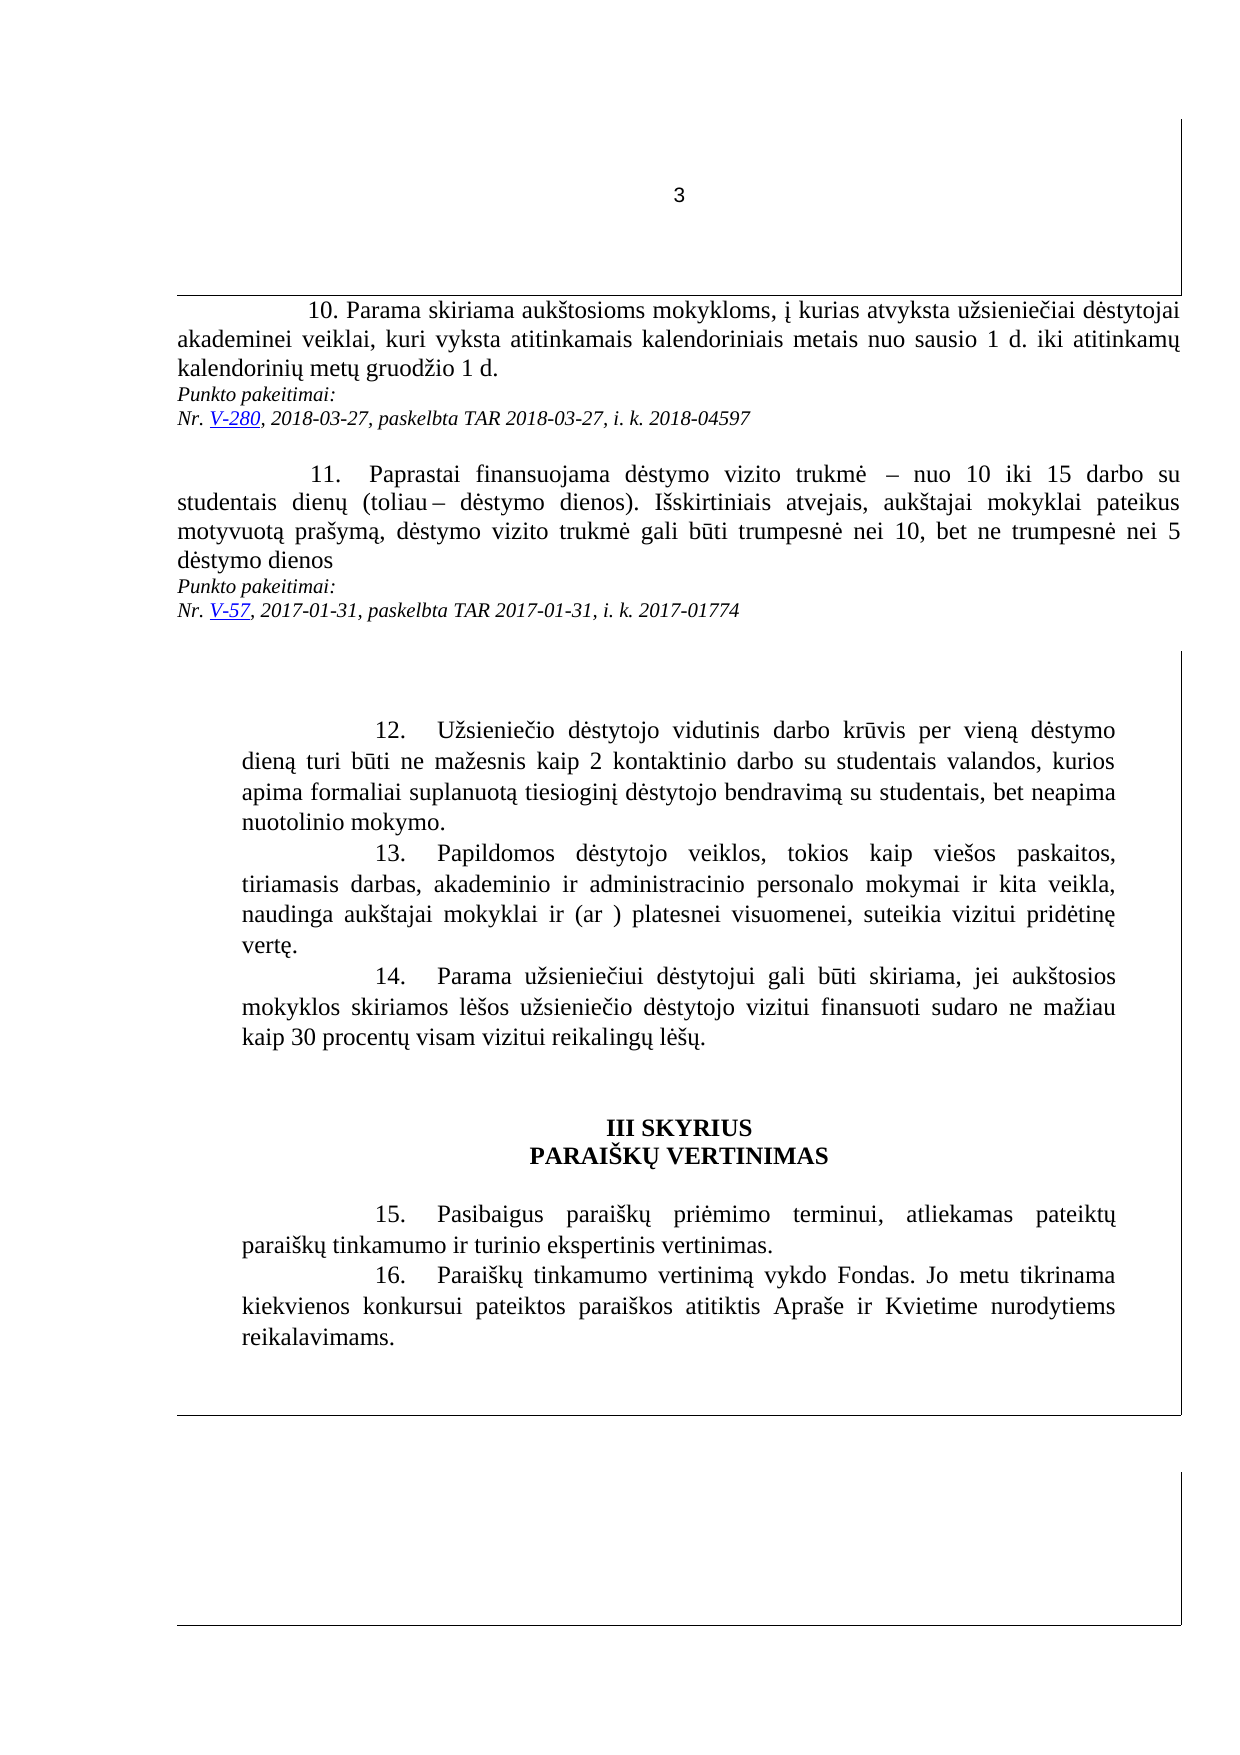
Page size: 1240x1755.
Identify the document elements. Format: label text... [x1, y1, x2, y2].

text 10. Parama skiriama aukštosioms mokykloms, į kurias atvyksta užsieniečiai dėstytojai akademinei veiklai, kuri vyksta atitinkamais kalendoriniais metais nuo sausio 1 d. iki atitinkamų kalendorinių metų gruodžio 1 d. [177, 296, 1181, 382]
text 11. Paprastai finansuojama dėstymo vizito trukmė – nuo 10 iki 15 darbo su studentais dienų (toliau – dėstymo dienos). Išskirtiniais atvejais, aukštajai mokyklai pateikus motyvuotą prašymą, dėstymo vizito trukmė gali būti trumpesnė nei 10, bet ne trumpesnė nei 5 dėstymo dienos [177, 459, 1181, 574]
text 14. Parama užsieniečiui dėstytojui gali būti skiriama, jei aukštosios mokyklos skiriamos lėšos užsieniečio dėstytojo vizitui finansuoti sudaro ne mažiau kaip 30 procentų visam vizitui reikalingų lėšų. [177, 896, 1181, 1051]
text Nr. V-57, 2017-01-31, paskelbta TAR 2017-01-31, i. k. 2017-01774 [177, 598, 1181, 622]
text Punkto pakeitimai: [177, 382, 1181, 406]
text 13. Papildomos dėstytojo veiklos, tokios kaip viešos paskaitos, tiriamasis darbas, akademinio ir administracinio personalo mokymai ir kita veikla, naudinga aukštajai mokyklai ir (ar ) platesnei visuomenei, suteikia vizitui pridėtinę vertę. [177, 773, 1181, 896]
text PARAIŠKŲ VERTINIMAS [177, 1141, 1181, 1170]
text 12. Užsieniečio dėstytojo vidutinis darbo krūvis per vieną dėstymo dieną turi būti ne mažesnis kaip 2 kontaktinio darbo su studentais valandos, kurios apima formaliai suplanuotą tiesioginį dėstytojo bendravimą su studentais, bet neapima nuotolinio mokymo. [177, 651, 1181, 773]
text III SKYRIUS [177, 1113, 1181, 1141]
text Nr. V-280, 2018-03-27, paskelbta TAR 2018-03-27, i. k. 2018-04597 [177, 406, 1181, 430]
text 16. Paraiškų tinkamumo vertinimą vykdo Fondas. Jo metu tikrinama kiekvienos konkursui pateiktos paraiškos atitiktis Apraše ir Kvietime nurodytiems reikalavimams. [177, 1196, 1181, 1415]
text Punkto pakeitimai: [177, 574, 1181, 598]
